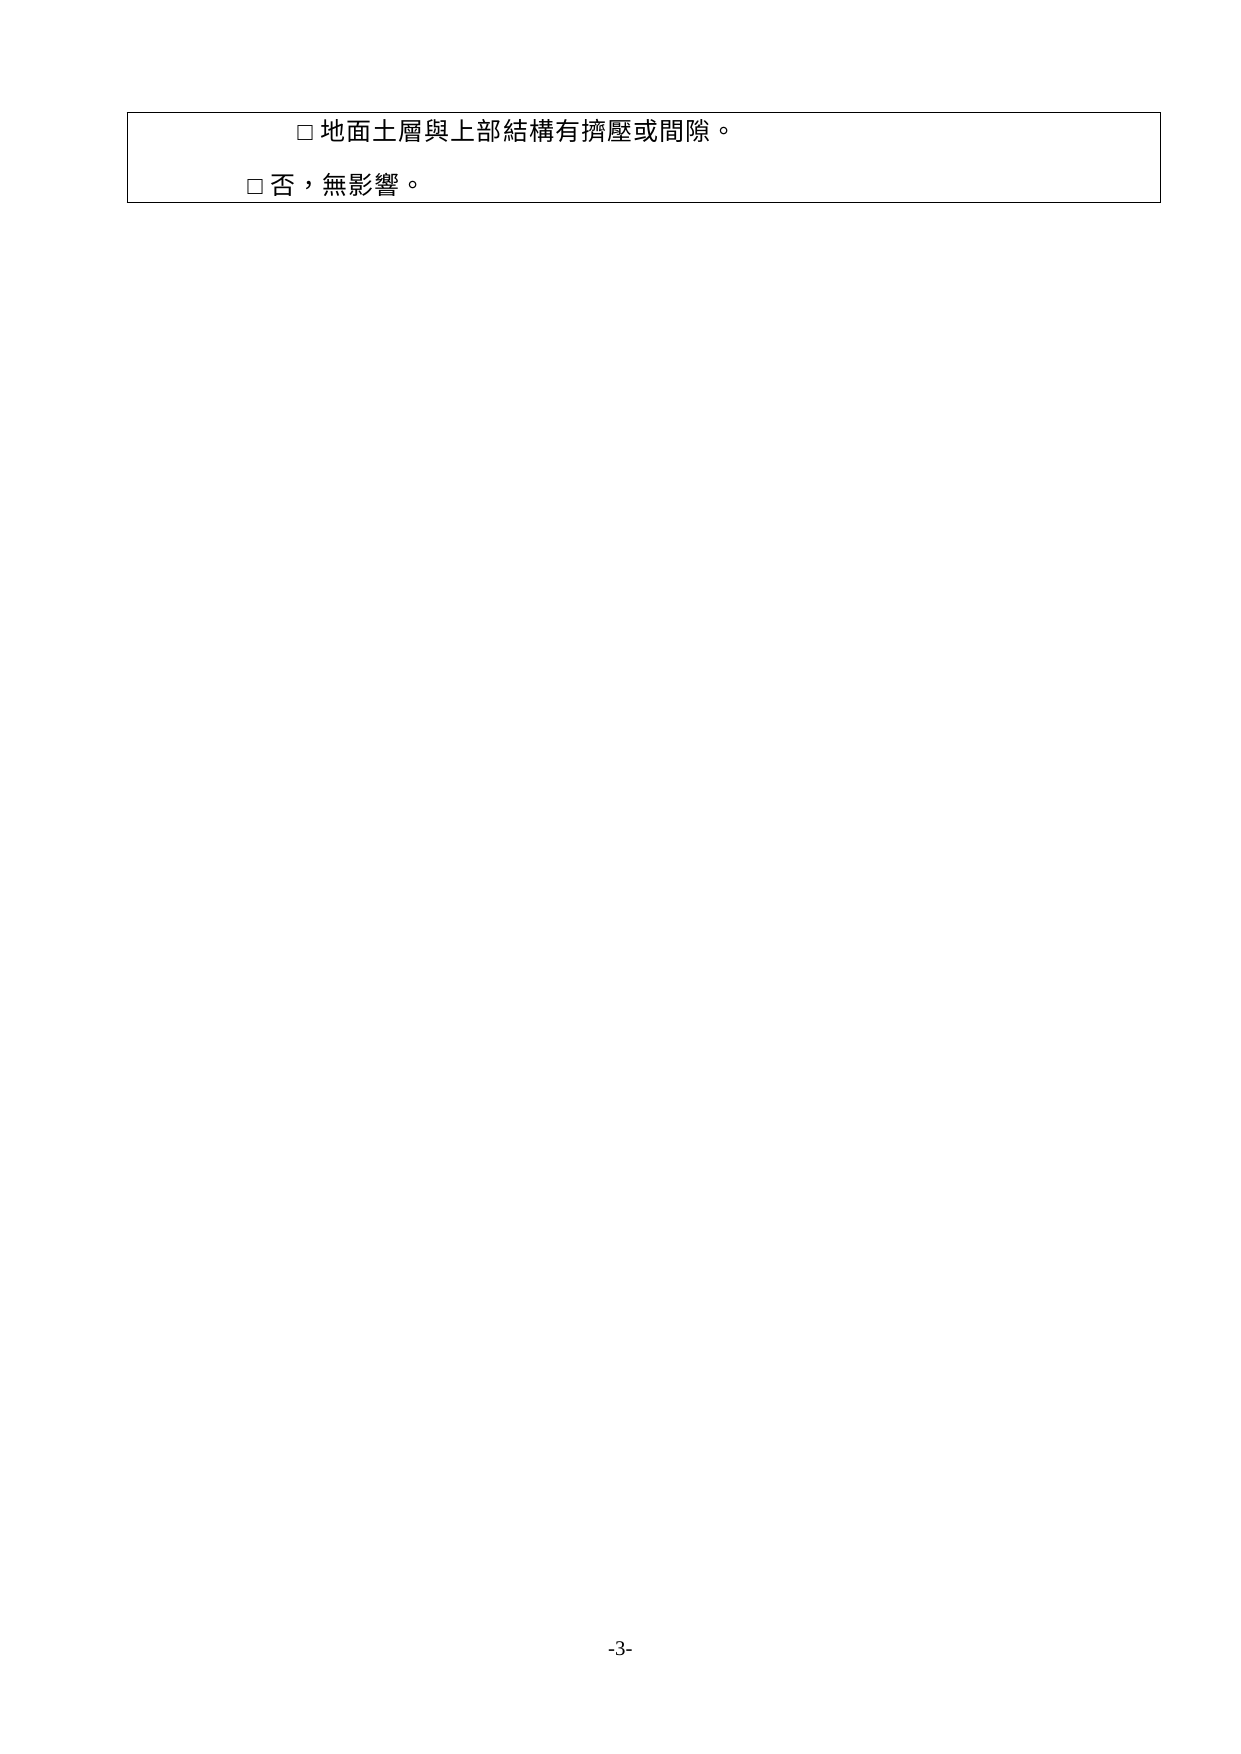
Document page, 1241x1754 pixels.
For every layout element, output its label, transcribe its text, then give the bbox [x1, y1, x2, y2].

table_cell □ 地面土層與上部結構有擠壓或間隙。 □ 否，無影響。 [236, 113, 1160, 202]
table_cell [128, 113, 175, 202]
table_cell [175, 113, 236, 202]
